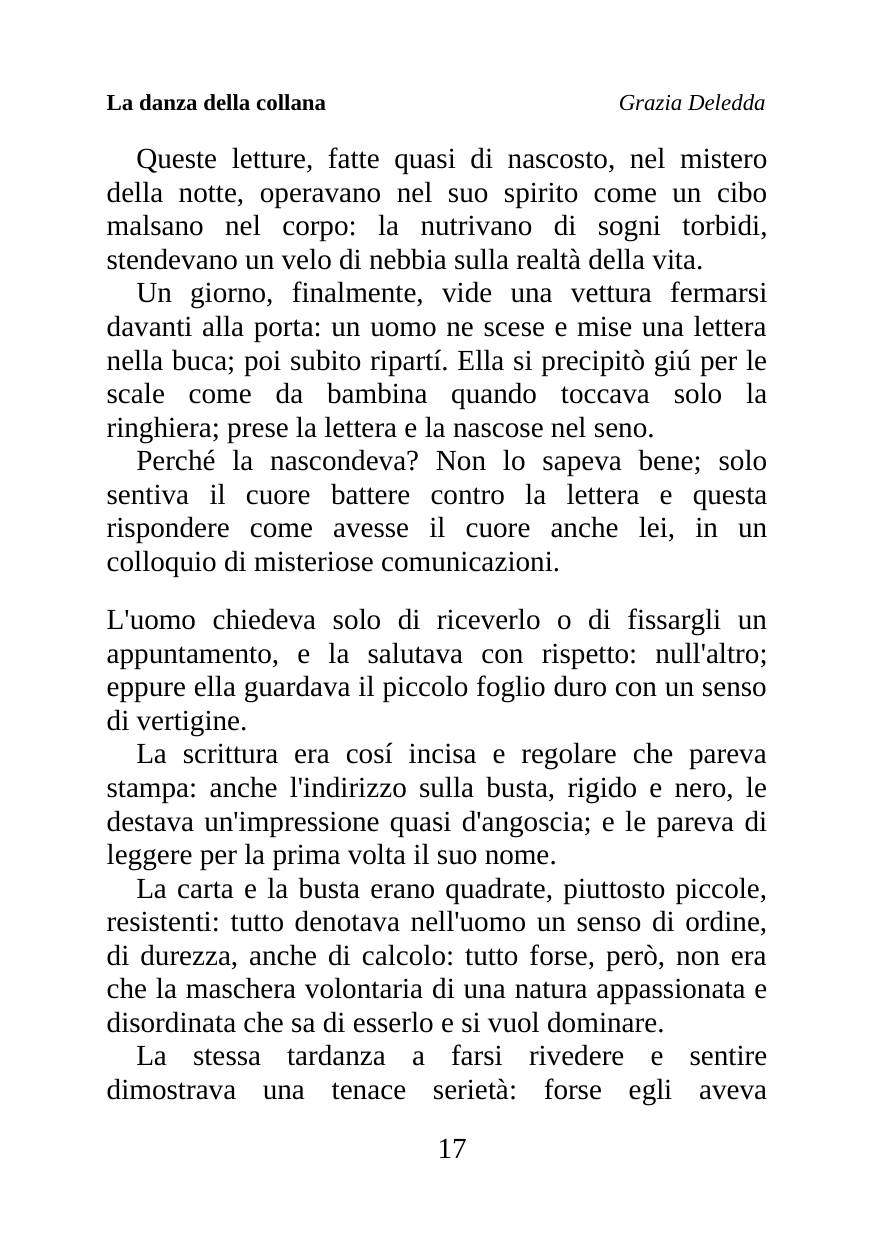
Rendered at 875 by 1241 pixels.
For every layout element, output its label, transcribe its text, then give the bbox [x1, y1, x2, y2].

text L'uomo chiedeva solo di riceverlo o di fissargli un appuntamento, e la salutava con rispetto: null'altro; eppure ella guardava il piccolo foglio duro con un senso di vertigine. [106, 602, 768, 737]
text Perché la nascondeva? Non lo sapeva bene; solo sentiva il cuore battere contro la lettera e questa rispondere come avesse il cuore anche lei, in un colloquio di misteriose comunicazioni. [106, 443, 768, 577]
text Queste letture, fatte quasi di nascosto, nel mistero della notte, operavano nel suo spirito come un cibo malsano nel corpo: la nutrivano di sogni torbidi, stendevano un velo di nebbia sulla realtà della vita. [106, 141, 768, 276]
text Un giorno, finalmente, vide una vettura fermarsi davanti alla porta: un uomo ne scese e mise una lettera nella buca; poi subito ripartí. Ella si precipitò giú per le scale come da bambina quando toccava solo la ringhiera; prese la lettera e la nascose nel seno. [106, 276, 768, 443]
text La stessa tardanza a farsi rivedere e sentire dimostrava una tenace serietà: forse egli aveva [106, 1038, 768, 1106]
text La carta e la busta erano quadrate, piuttosto piccole, resistenti: tutto denotava nell'uomo un senso di ordine, di durezza, anche di calcolo: tutto forse, però, non era che la maschera volontaria di una natura appassionata e disordinata che sa di esserlo e si vuol dominare. [106, 871, 768, 1038]
text La scrittura era cosí incisa e regolare che pareva stampa: anche l'indirizzo sulla busta, rigido e nero, le destava un'impressione quasi d'angoscia; e le pareva di leggere per la prima volta il suo nome. [106, 737, 768, 871]
